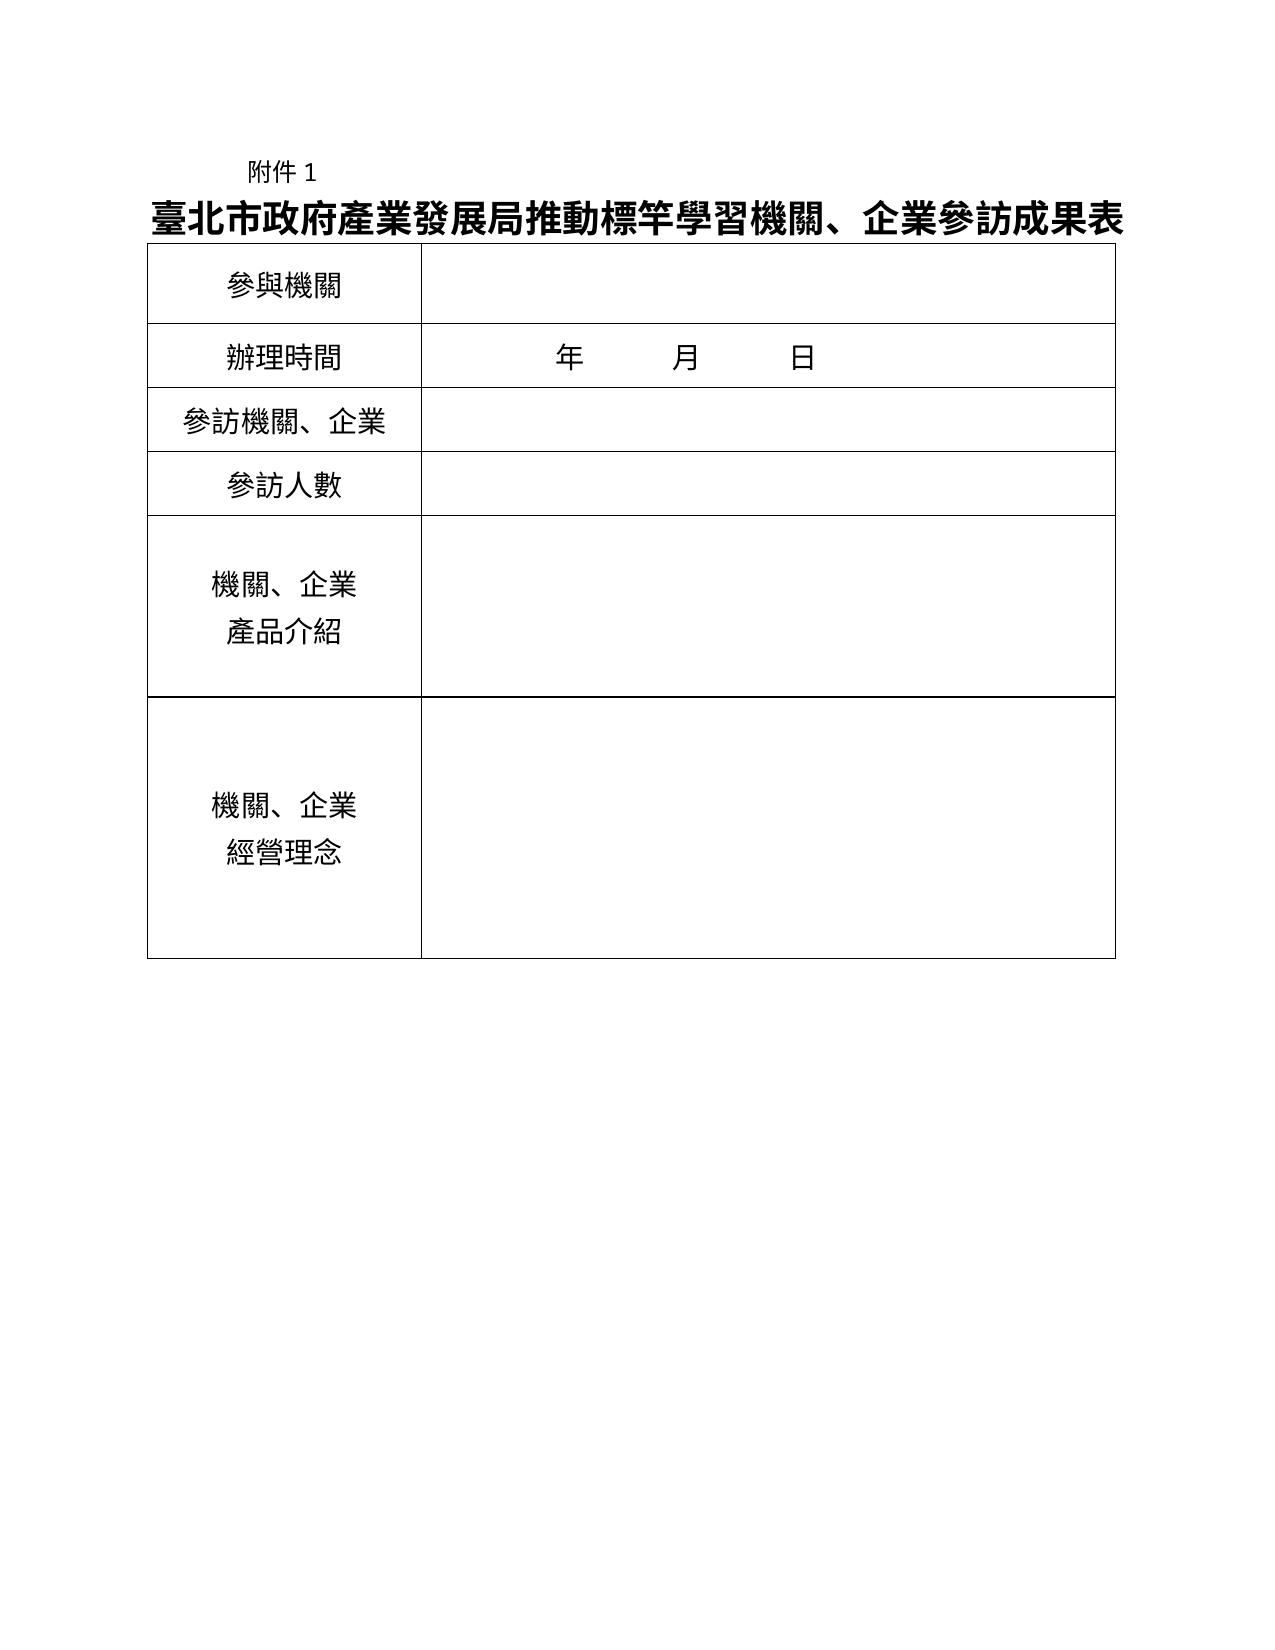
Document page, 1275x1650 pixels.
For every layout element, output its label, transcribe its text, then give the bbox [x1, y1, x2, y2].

text 臺北市政府產業發展局推動標竿學習機關、企業參訪成果表 [148, 188, 1127, 243]
table_cell [422, 388, 1115, 451]
table_cell 參訪人數 [148, 452, 421, 515]
table_cell [422, 452, 1115, 515]
table_cell [422, 698, 1115, 957]
table_cell 年 月 日 [422, 324, 1115, 387]
table_header 參與機關 [148, 244, 421, 323]
table_header [422, 244, 1115, 323]
table_cell 機關、企業 經營理念 [148, 698, 421, 957]
table_cell 機關、企業 產品介紹 [148, 516, 421, 696]
text 附件1 [148, 118, 1127, 188]
table_cell [422, 516, 1115, 696]
table_cell 參訪機關、企業 [148, 388, 421, 451]
table_cell 辦理時間 [148, 324, 421, 387]
